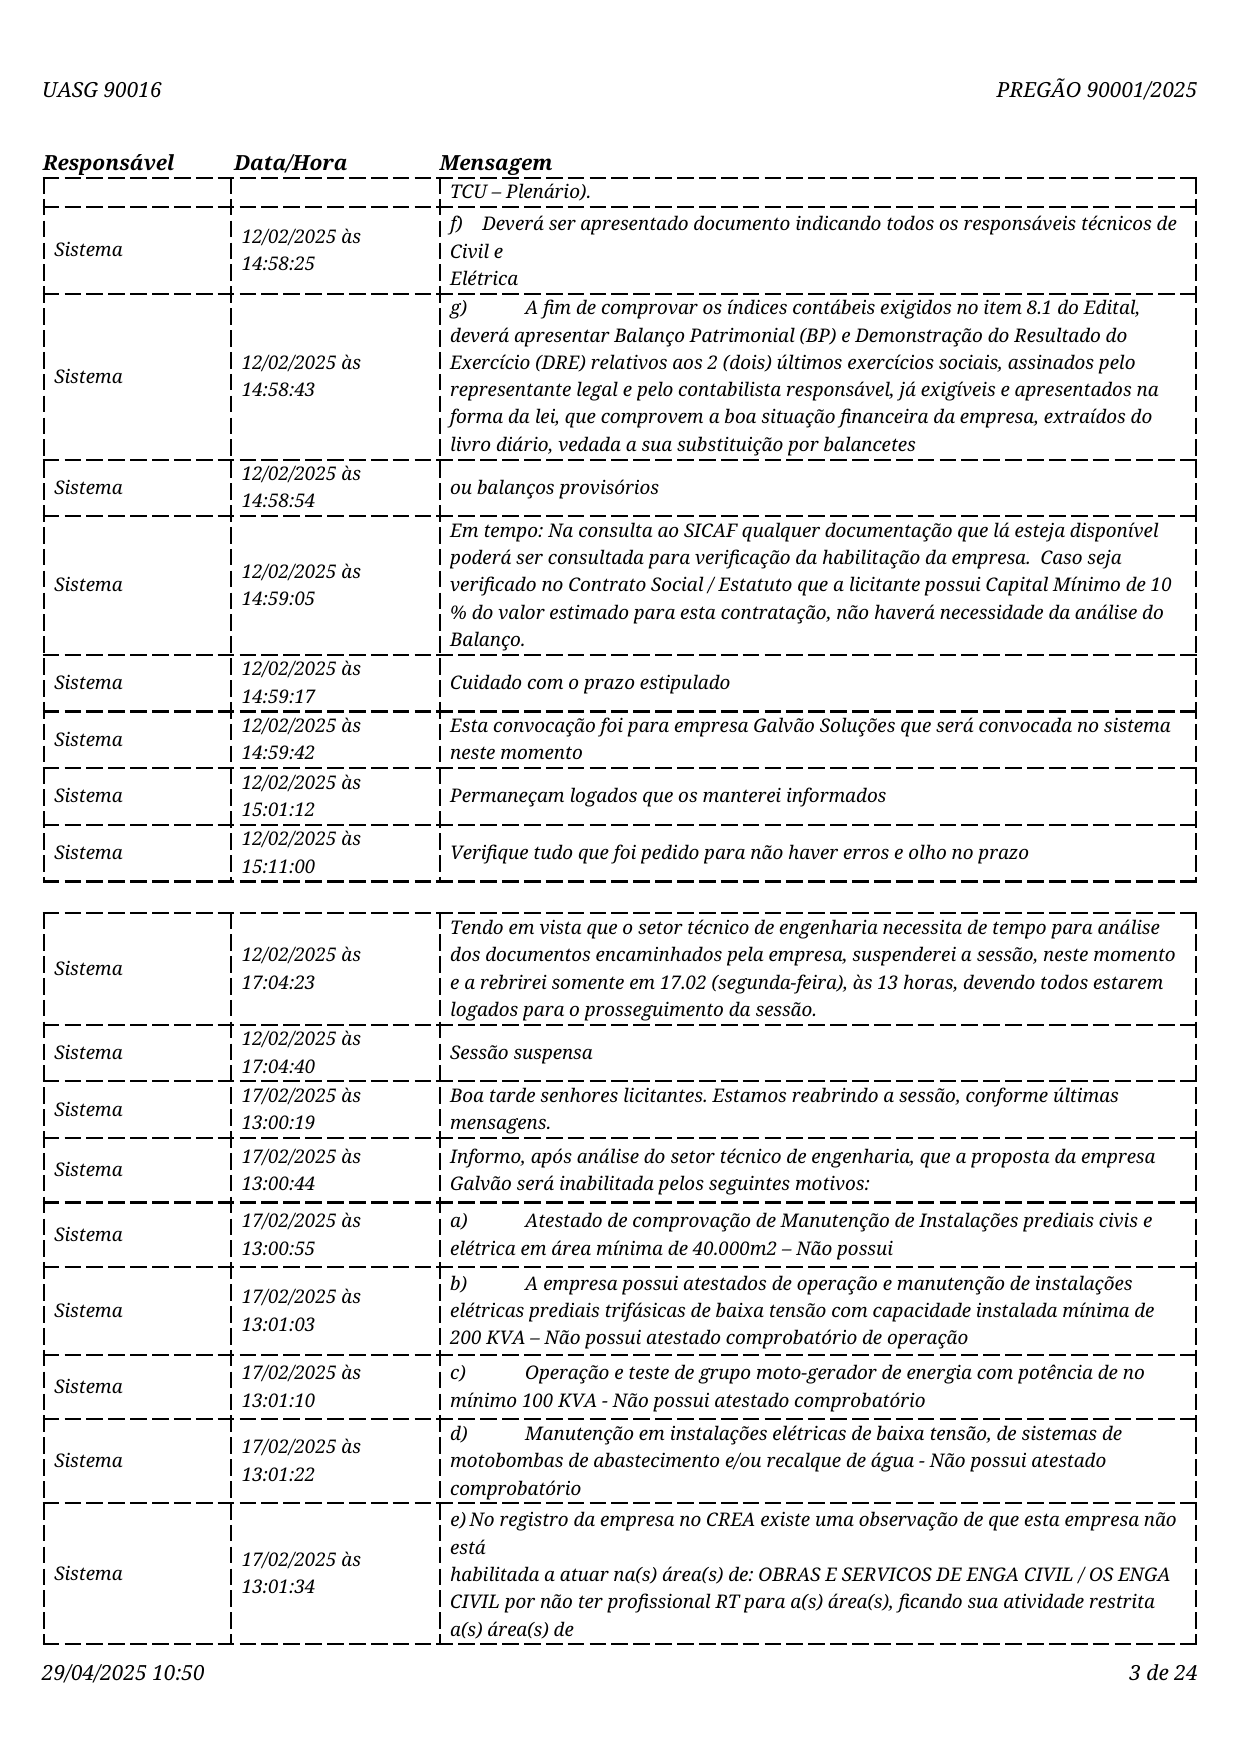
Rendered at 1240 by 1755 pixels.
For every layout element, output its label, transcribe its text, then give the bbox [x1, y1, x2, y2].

table_cell Sistema [44, 293, 231, 458]
table_cell Cuidado com o prazo estipulado [440, 654, 1196, 710]
table_header 12/02/2025 às 17:04:23 [231, 912, 439, 1023]
table_cell g) A fim de comprovar os índices contábeis exigidos no item 8.1 do Edital, deverá apresentar Balanço Patrimonial (BP) e Demonstração do Resultado do Exercício (DRE) relativos aos 2 (dois) últimos exercícios sociais, assinados pelo representante legal e pelo contabilista responsável, já exigíveis e apresentados na forma da lei, que comprovem a boa situação financeira da empresa, extraídos do livro diário, vedada a sua substituição por balancetes [440, 293, 1196, 458]
table_cell [231, 177, 439, 206]
table_cell 12/02/2025 às 14:59:42 [231, 710, 439, 767]
table_cell Sistema [44, 515, 231, 654]
table_cell TCU – Plenário). [440, 177, 1196, 206]
table_cell 12/02/2025 às 14:59:05 [231, 515, 439, 654]
table_cell 12/02/2025 às 14:59:17 [231, 654, 439, 710]
table_cell Sistema [44, 1266, 231, 1353]
table_cell 12/02/2025 às 14:58:54 [231, 459, 439, 515]
table_cell Permaneçam logados que os manterei informados [440, 767, 1196, 824]
table_cell Sistema [44, 1137, 231, 1201]
table_cell c) Operação e teste de grupo moto-gerador de energia com potência de no mínimo 100 KVA - Não possui atestado comprobatório [440, 1354, 1196, 1418]
table_cell Sistema [44, 710, 231, 767]
table_cell 17/02/2025 às 13:00:19 [231, 1080, 439, 1137]
table_cell Sistema [44, 1201, 231, 1266]
table_cell 17/02/2025 às 13:01:22 [231, 1418, 439, 1502]
table_cell Sistema [44, 1024, 231, 1080]
table_header Tendo em vista que o setor técnico de engenharia necessita de tempo para análise dos documentos encaminhados pela empresa, suspenderei a sessão, neste momento e a rebrirei somente em 17.02 (segunda-feira), às 13 horas, devendo todos estarem logados para o prosseguimento da sessão. [440, 912, 1196, 1023]
table_cell f) Deverá ser apresentado documento indicando todos os responsáveis técnicos de Civil e Elétrica [440, 206, 1196, 293]
table_cell 12/02/2025 às 14:58:43 [231, 293, 439, 458]
table_cell Sistema [44, 1080, 231, 1137]
table_cell Em tempo: Na consulta ao SICAF qualquer documentação que lá esteja disponível poderá ser consultada para verificação da habilitação da empresa. Caso seja verificado no Contrato Social / Estatuto que a licitante possui Capital Mínimo de 10 % do valor estimado para esta contratação, não haverá necessidade da análise do Balanço. [440, 515, 1196, 654]
table_cell 17/02/2025 às 13:01:03 [231, 1266, 439, 1353]
table_cell 17/02/2025 às 13:01:34 [231, 1502, 439, 1643]
table_cell Verifique tudo que foi pedido para não haver erros e olho no prazo [440, 824, 1196, 880]
table_cell [44, 177, 231, 206]
table_cell Esta convocação foi para empresa Galvão Soluções que será convocada no sistema neste momento [440, 710, 1196, 767]
table_cell d) Manutenção em instalações elétricas de baixa tensão, de sistemas de motobombas de abastecimento e/ou recalque de água - Não possui atestado comprobatório [440, 1418, 1196, 1502]
table_cell 12/02/2025 às 14:58:25 [231, 206, 439, 293]
table_cell 12/02/2025 às 15:11:00 [231, 824, 439, 880]
table_cell Sistema [44, 767, 231, 824]
table_cell b) A empresa possui atestados de operação e manutenção de instalações elétricas prediais trifásicas de baixa tensão com capacidade instalada mínima de 200 KVA – Não possui atestado comprobatório de operação [440, 1266, 1196, 1353]
table_cell Sistema [44, 1502, 231, 1643]
table_cell 17/02/2025 às 13:00:55 [231, 1201, 439, 1266]
table_cell Sistema [44, 654, 231, 710]
table_cell 12/02/2025 às 17:04:40 [231, 1024, 439, 1080]
table_cell e) No registro da empresa no CREA existe uma observação de que esta empresa não está habilitada a atuar na(s) área(s) de: OBRAS E SERVICOS DE ENGA CIVIL / OS ENGA CIVIL por não ter profissional RT para a(s) área(s), ficando sua atividade restrita a(s) área(s) de [440, 1502, 1196, 1643]
table_cell Sessão suspensa [440, 1024, 1196, 1080]
table_cell Sistema [44, 824, 231, 880]
table_cell a) Atestado de comprovação de Manutenção de Instalações prediais civis e elétrica em área mínima de 40.000m2 – Não possui [440, 1201, 1196, 1266]
table_cell 17/02/2025 às 13:00:44 [231, 1137, 439, 1201]
table_cell Sistema [44, 1418, 231, 1502]
table_header Sistema [44, 912, 231, 1023]
table_cell Informo, após análise do setor técnico de engenharia, que a proposta da empresa Galvão será inabilitada pelos seguintes motivos: [440, 1137, 1196, 1201]
table_cell 17/02/2025 às 13:01:10 [231, 1354, 439, 1418]
table_cell Sistema [44, 1354, 231, 1418]
table_cell ou balanços provisórios [440, 459, 1196, 515]
table_cell 12/02/2025 às 15:01:12 [231, 767, 439, 824]
table_cell Boa tarde senhores licitantes. Estamos reabrindo a sessão, conforme últimas mensagens. [440, 1080, 1196, 1137]
table_cell Sistema [44, 206, 231, 293]
table_cell Sistema [44, 459, 231, 515]
